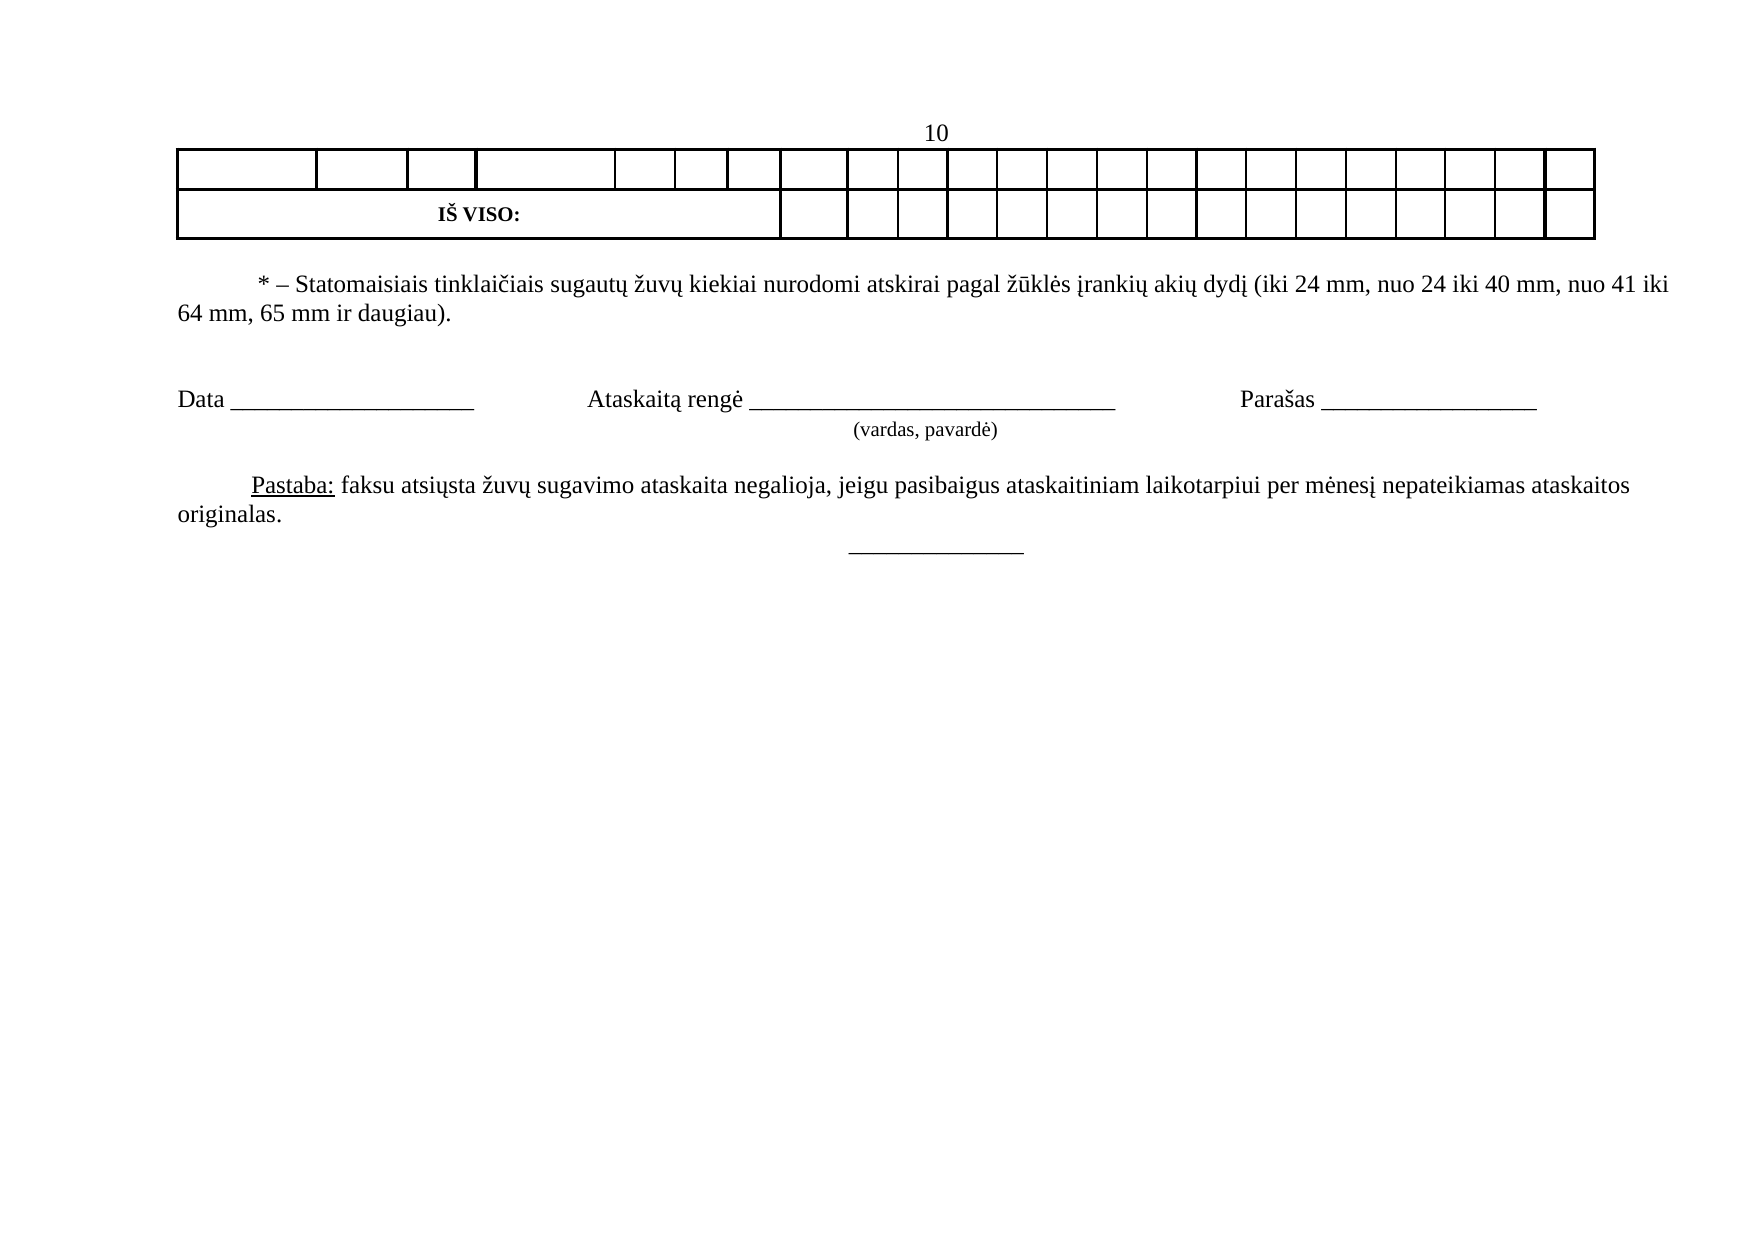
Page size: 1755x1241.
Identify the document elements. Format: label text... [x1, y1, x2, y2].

table_cell [1446, 151, 1494, 188]
table_cell [1347, 151, 1395, 188]
table_cell [729, 151, 779, 188]
table_cell [409, 151, 474, 188]
table_cell [1446, 191, 1494, 237]
table_cell [1547, 151, 1593, 188]
table_cell [998, 151, 1046, 188]
table_cell [1496, 191, 1543, 237]
table_cell [1198, 191, 1245, 237]
table_cell [782, 151, 846, 188]
text (vardas, pavardė) [177, 413, 1695, 441]
table_cell [1297, 191, 1345, 237]
table_cell [849, 151, 897, 188]
table_cell [949, 151, 996, 188]
table_cell [849, 191, 897, 237]
table_cell [1347, 191, 1395, 237]
table_cell [478, 151, 614, 188]
table_cell [998, 191, 1046, 237]
text * – Statomaisiais tinklaičiais sugautų žuvų kiekiai nurodomi atskirai pagal žūklės įrankių akių dydį (iki 24 mm, nuo 24 iki 40 mm, nuo 41 iki 64 mm, 65 mm ir daugiau). [177, 269, 1695, 326]
table_cell [949, 191, 996, 237]
table_cell [1048, 151, 1096, 188]
table_cell [1397, 191, 1444, 237]
table_cell [1048, 191, 1096, 237]
text ______________ [177, 528, 1695, 556]
text Data Ataskaitą rengė Parašas [177, 384, 1695, 413]
table_cell [1198, 151, 1245, 188]
table_cell [899, 151, 946, 188]
table_cell [1247, 151, 1295, 188]
table_cell [1496, 151, 1543, 188]
table_cell [1297, 151, 1345, 188]
table_cell [1148, 151, 1195, 188]
table_cell [1148, 191, 1195, 237]
table_cell [616, 151, 674, 188]
table_cell [1098, 151, 1146, 188]
table_cell [1397, 151, 1444, 188]
table_cell [899, 191, 946, 237]
table_cell [782, 191, 846, 237]
table_cell IŠ VISO: [179, 191, 779, 237]
table_cell [318, 151, 406, 188]
table_cell [1547, 191, 1593, 237]
table_cell [1098, 191, 1146, 237]
table_cell [1247, 191, 1295, 237]
table_cell [676, 151, 726, 188]
text Pastaba: faksu atsiųsta žuvų sugavimo ataskaita negalioja, jeigu pasibaigus ataskaitiniam laikotarpiui per mėnesį nepateikiamas ataskaitos originalas. [177, 470, 1695, 528]
table_cell [179, 151, 315, 188]
